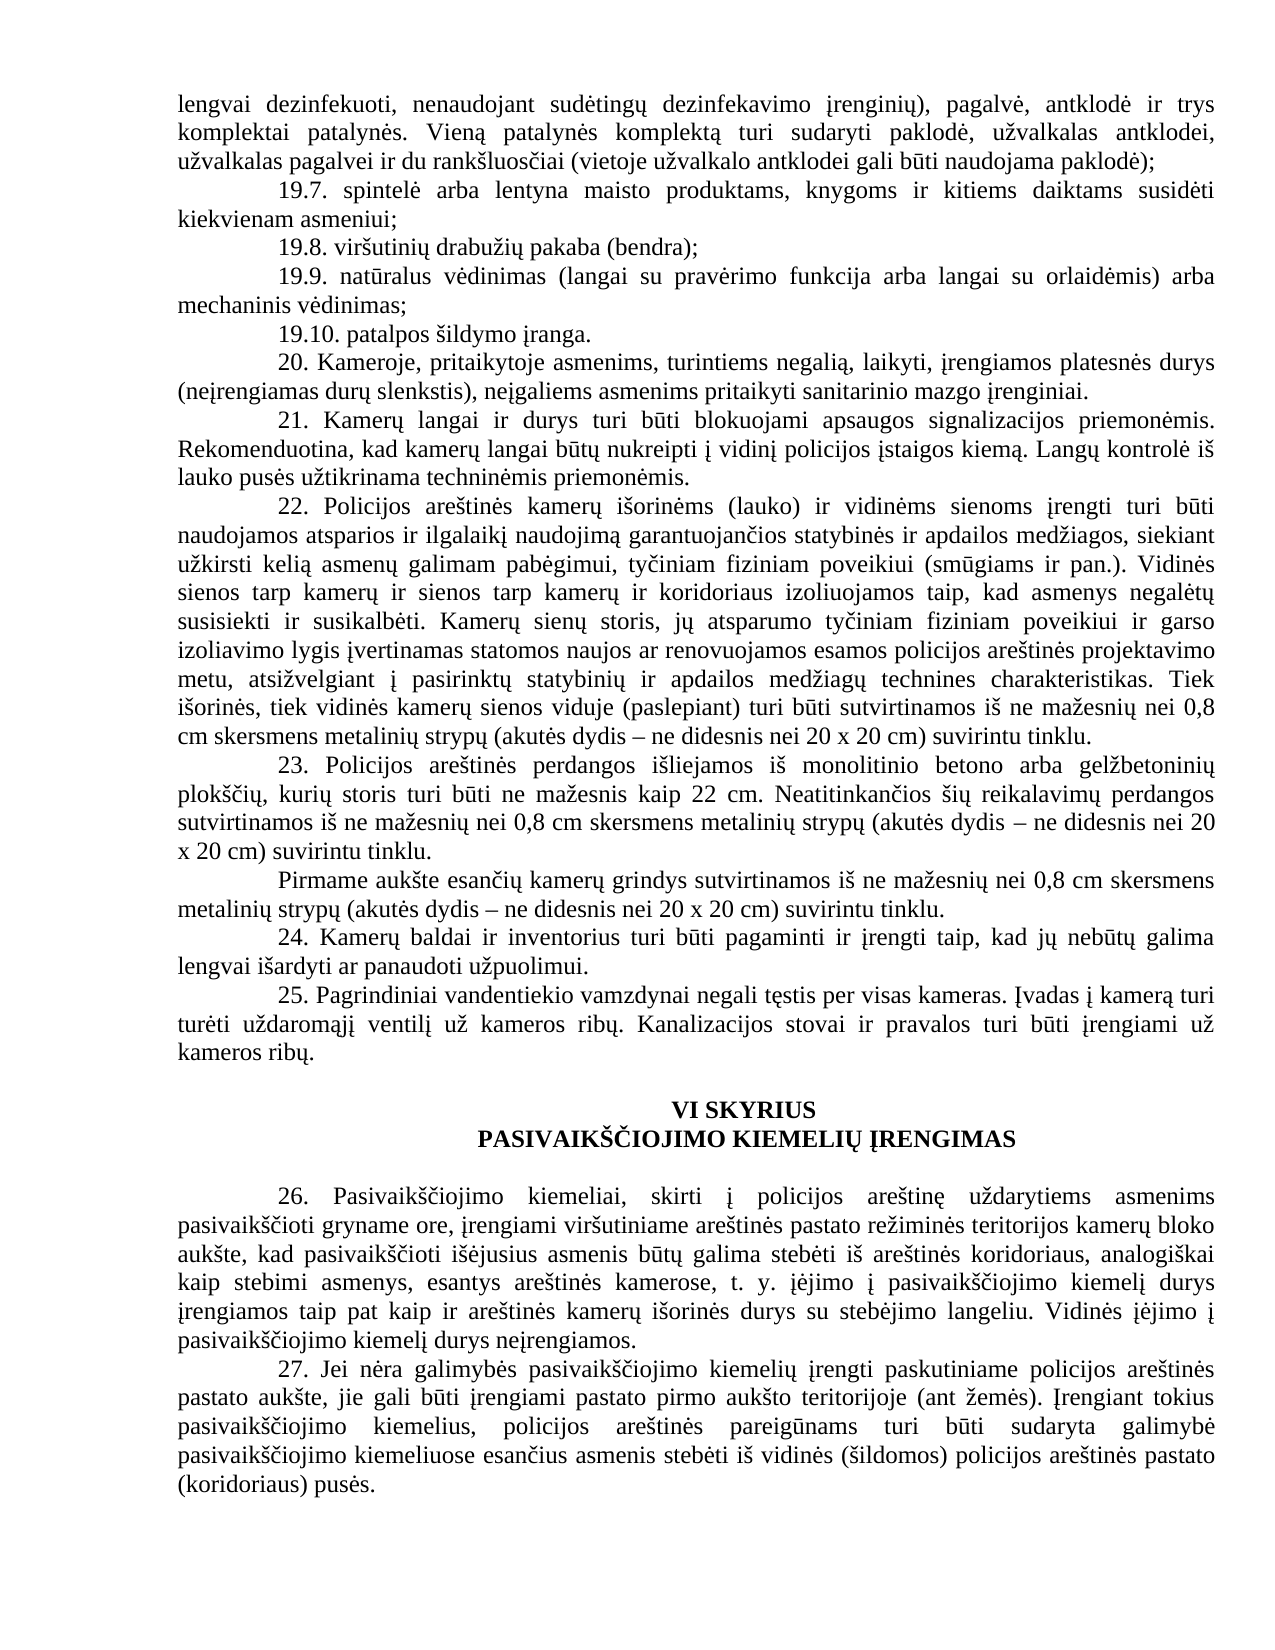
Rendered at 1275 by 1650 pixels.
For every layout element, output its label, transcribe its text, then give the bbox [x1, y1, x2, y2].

text 19.8. viršutinių drabužių pakaba (bendra); [177, 232, 1216, 261]
text 27. Jei nėra galimybės pasivaikščiojimo kiemelių įrengti paskutiniame policijos areštinės pastato aukšte, jie gali būti įrengiami pastato pirmo aukšto teritorijoje (ant žemės). Įrengiant tokius pasivaikščiojimo kiemelius, policijos areštinės pareigūnams turi būti sudaryta galimybė pasivaikščiojimo kiemeliuose esančius asmenis stebėti iš vidinės (šildomos) policijos areštinės pastato (koridoriaus) pusės. [177, 1354, 1216, 1497]
text 20. Kameroje, pritaikytoje asmenims, turintiems negalią, laikyti, įrengiamos platesnės durys (neįrengiamas durų slenkstis), neįgaliems asmenims pritaikyti sanitarinio mazgo įrenginiai. [177, 347, 1216, 405]
text 25. Pagrindiniai vandentiekio vamzdynai negali tęstis per visas kameras. Įvadas į kamerą turi turėti uždaromąjį ventilį už kameros ribų. Kanalizacijos stovai ir pravalos turi būti įrengiami už kameros ribų. [177, 980, 1216, 1066]
text 19.9. natūralus vėdinimas (langai su pravėrimo funkcija arba langai su orlaidėmis) arba mechaninis vėdinimas; [177, 261, 1216, 319]
text PASIVAIKŠČIOJIMO KIEMELIŲ ĮRENGIMAS [177, 1124, 1216, 1152]
text VI SKYRIUS [177, 1095, 1216, 1124]
text Pirmame aukšte esančių kamerų grindys sutvirtinamos iš ne mažesnių nei 0,8 cm skersmens metalinių strypų (akutės dydis – ne didesnis nei 20 x 20 cm) suvirintu tinklu. [177, 865, 1216, 922]
text 23. Policijos areštinės perdangos išliejamos iš monolitinio betono arba gelžbetoninių plokščių, kurių storis turi būti ne mažesnis kaip 22 cm. Neatitinkančios šių reikalavimų perdangos sutvirtinamos iš ne mažesnių nei 0,8 cm skersmens metalinių strypų (akutės dydis – ne didesnis nei 20 x 20 cm) suvirintu tinklu. [177, 750, 1216, 865]
text lengvai dezinfekuoti, nenaudojant sudėtingų dezinfekavimo įrenginių), pagalvė, antklodė ir trys komplektai patalynės. Vieną patalynės komplektą turi sudaryti paklodė, užvalkalas antklodei, užvalkalas pagalvei ir du rankšluosčiai (vietoje užvalkalo antklodei gali būti naudojama paklodė); [177, 89, 1216, 175]
text 24. Kamerų baldai ir inventorius turi būti pagaminti ir įrengti taip, kad jų nebūtų galima lengvai išardyti ar panaudoti užpuolimui. [177, 922, 1216, 980]
text 26. Pasivaikščiojimo kiemeliai, skirti į policijos areštinę uždarytiems asmenims pasivaikščioti gryname ore, įrengiami viršutiniame areštinės pastato režiminės teritorijos kamerų bloko aukšte, kad pasivaikščioti išėjusius asmenis būtų galima stebėti iš areštinės koridoriaus, analogiškai kaip stebimi asmenys, esantys areštinės kamerose, t. y. įėjimo į pasivaikščiojimo kiemelį durys įrengiamos taip pat kaip ir areštinės kamerų išorinės durys su stebėjimo langeliu. Vidinės įėjimo į pasivaikščiojimo kiemelį durys neįrengiamos. [177, 1181, 1216, 1354]
text 19.7. spintelė arba lentyna maisto produktams, knygoms ir kitiems daiktams susidėti kiekvienam asmeniui; [177, 175, 1216, 232]
text 22. Policijos areštinės kamerų išorinėms (lauko) ir vidinėms sienoms įrengti turi būti naudojamos atsparios ir ilgalaikį naudojimą garantuojančios statybinės ir apdailos medžiagos, siekiant užkirsti kelią asmenų galimam pabėgimui, tyčiniam fiziniam poveikiui (smūgiams ir pan.). Vidinės sienos tarp kamerų ir sienos tarp kamerų ir koridoriaus izoliuojamos taip, kad asmenys negalėtų susisiekti ir susikalbėti. Kamerų sienų storis, jų atsparumo tyčiniam fiziniam poveikiui ir garso izoliavimo lygis įvertinamas statomos naujos ar renovuojamos esamos policijos areštinės projektavimo metu, atsižvelgiant į pasirinktų statybinių ir apdailos medžiagų technines charakteristikas. Tiek išorinės, tiek vidinės kamerų sienos viduje (paslepiant) turi būti sutvirtinamos iš ne mažesnių nei 0,8 cm skersmens metalinių strypų (akutės dydis – ne didesnis nei 20 x 20 cm) suvirintu tinklu. [177, 491, 1216, 750]
text 21. Kamerų langai ir durys turi būti blokuojami apsaugos signalizacijos priemonėmis. Rekomenduotina, kad kamerų langai būtų nukreipti į vidinį policijos įstaigos kiemą. Langų kontrolė iš lauko pusės užtikrinama techninėmis priemonėmis. [177, 405, 1216, 491]
text 19.10. patalpos šildymo įranga. [177, 319, 1216, 347]
